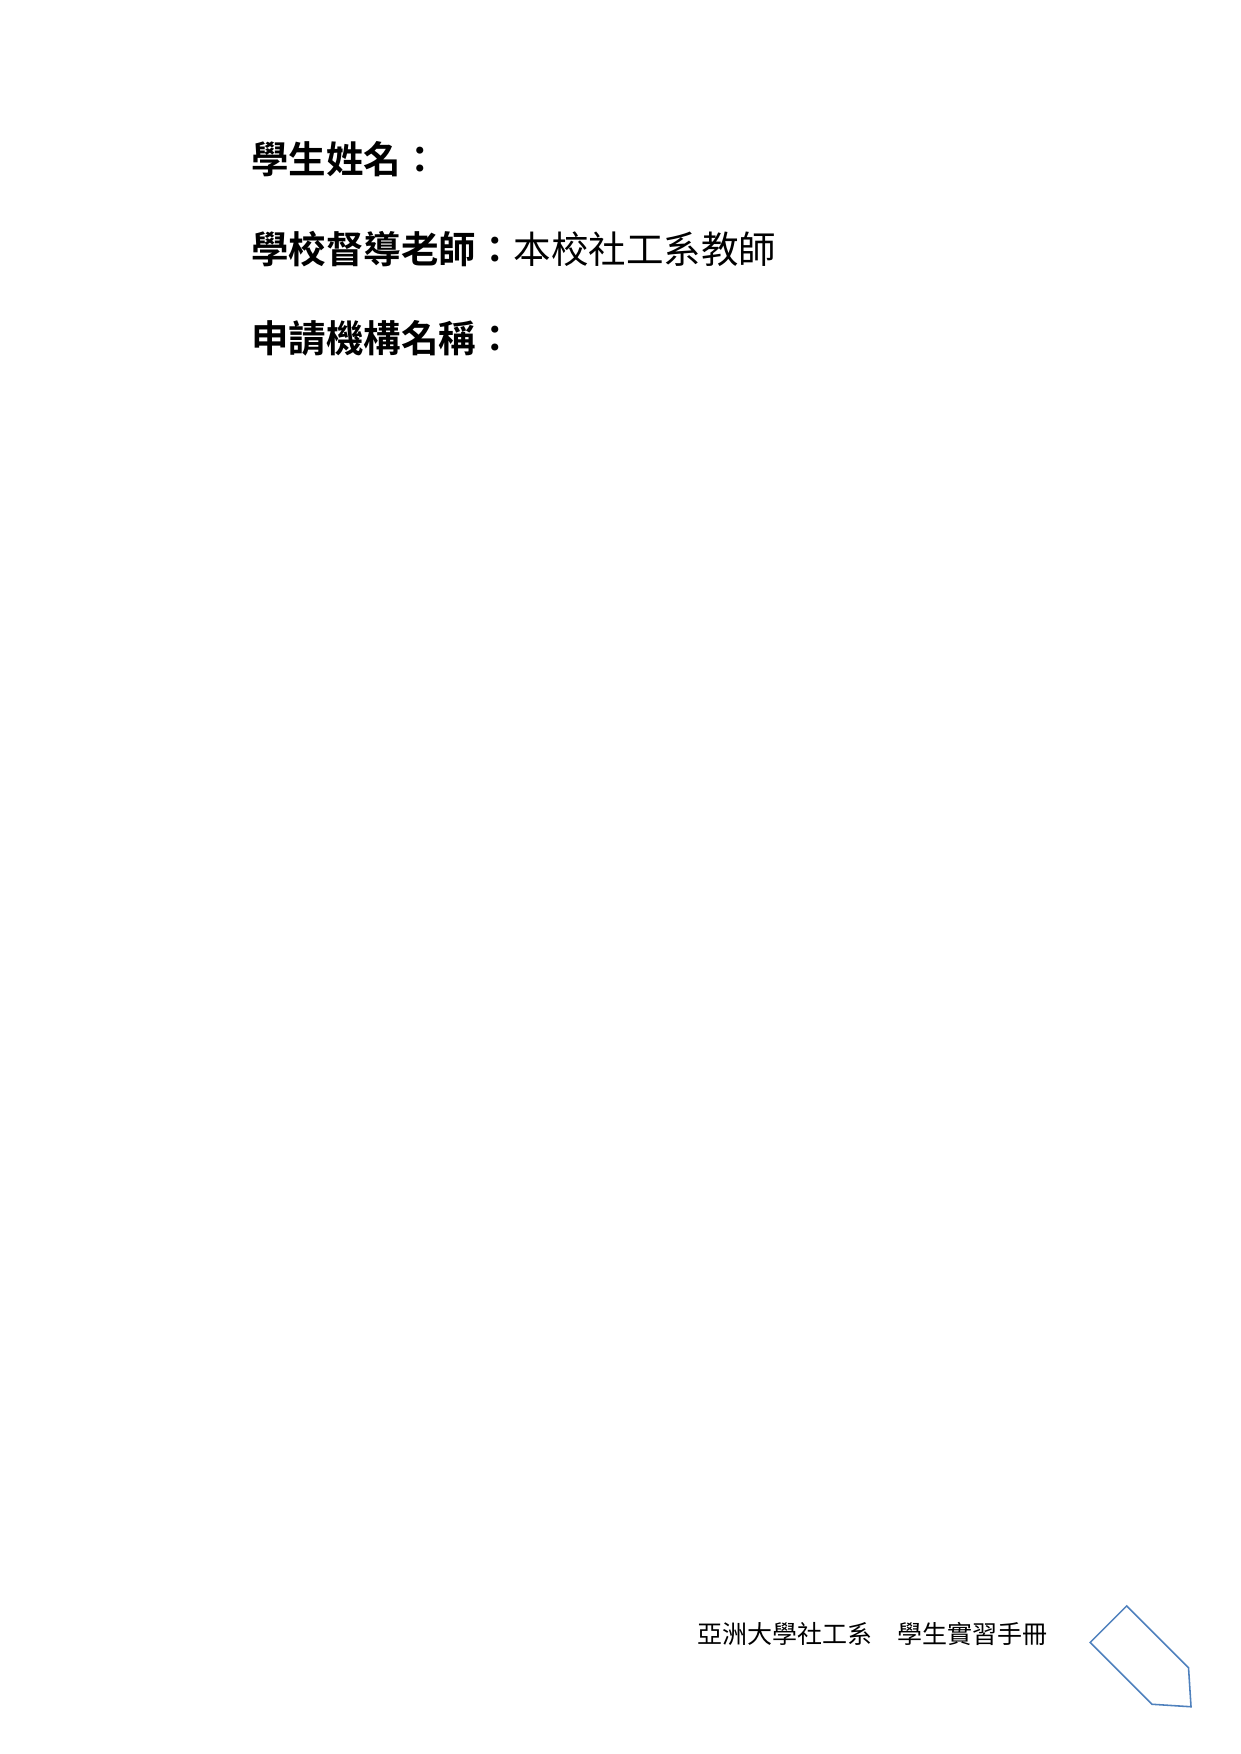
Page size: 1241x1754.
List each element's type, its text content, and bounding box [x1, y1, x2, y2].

text 學校督導老師：本校社工系教師 [177, 205, 1122, 268]
text 申請機構名稱： [177, 295, 1122, 357]
text 學生姓名： [177, 116, 1122, 178]
